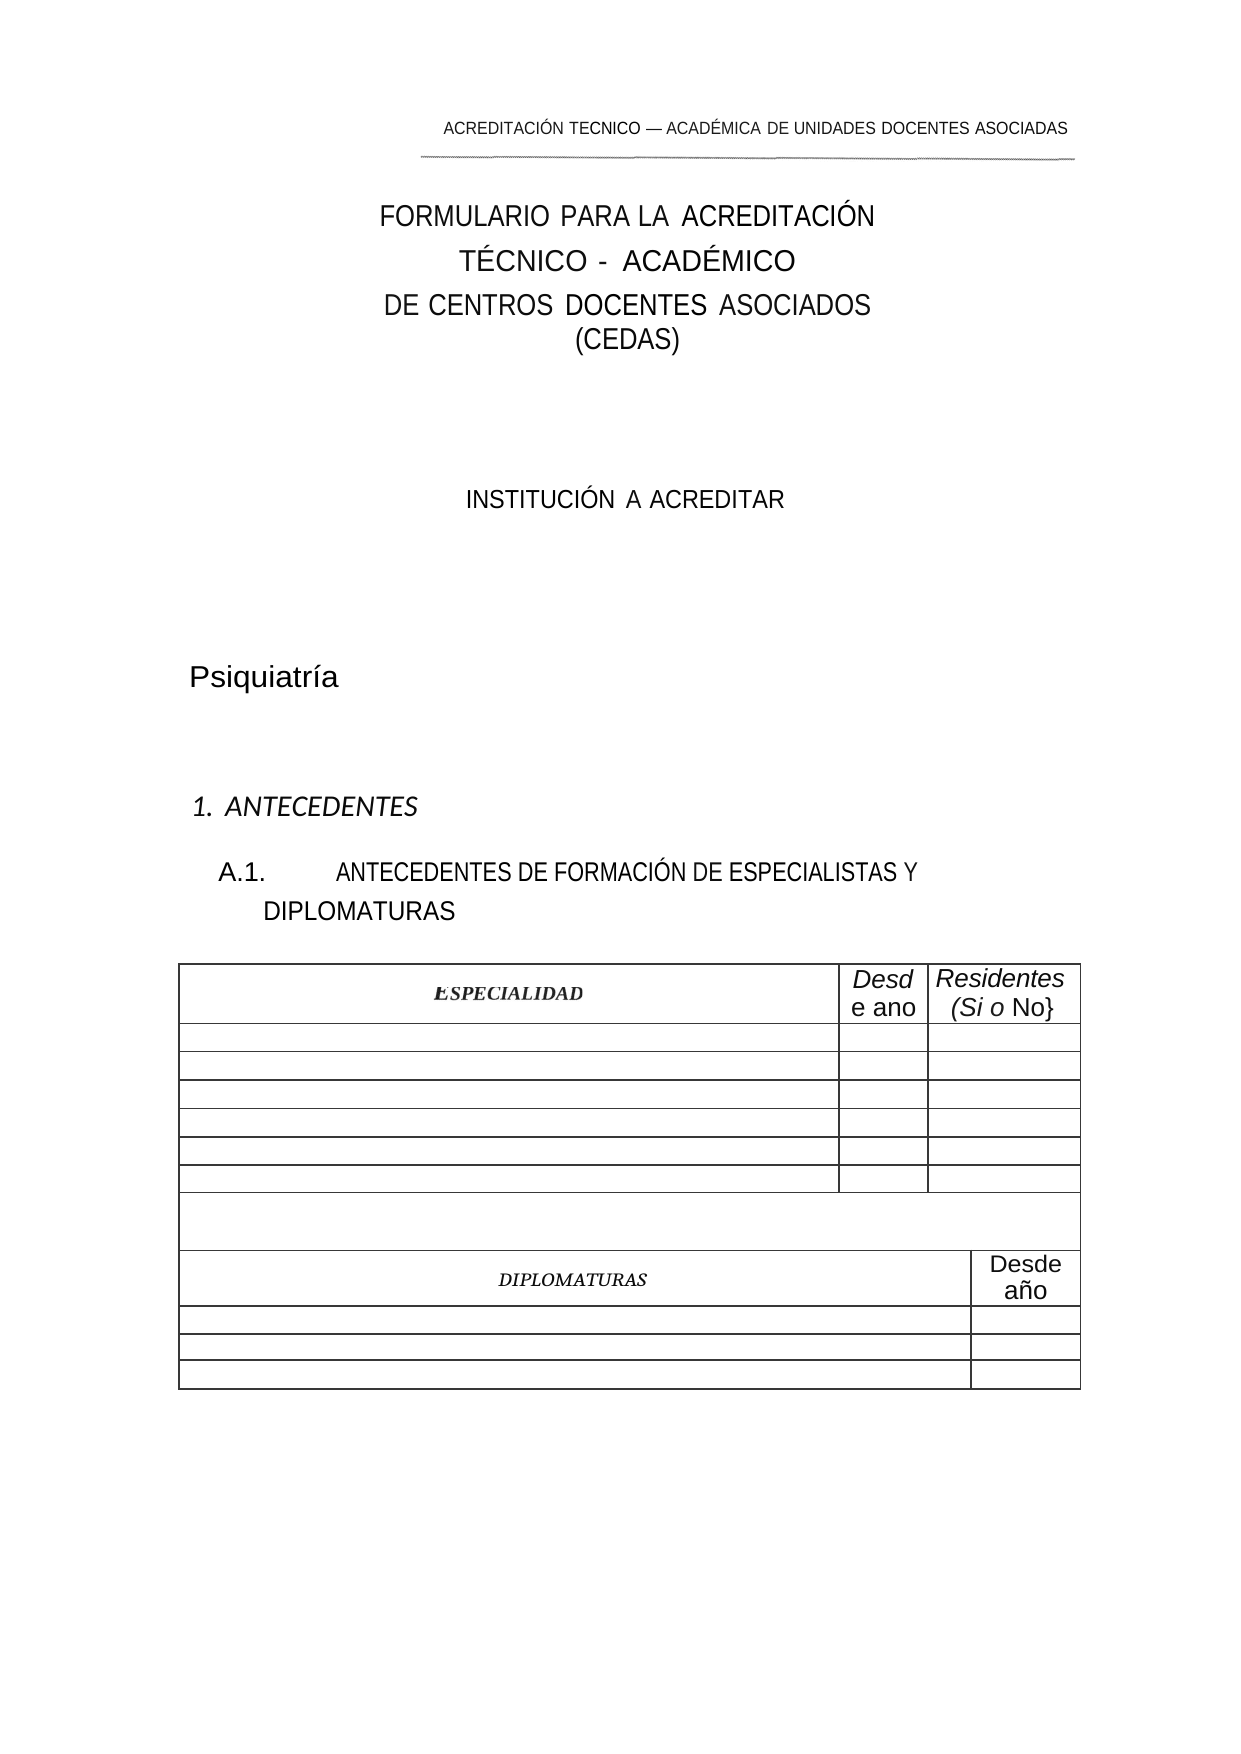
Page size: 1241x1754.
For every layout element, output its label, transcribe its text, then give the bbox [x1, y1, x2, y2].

picture [433, 987, 583, 1002]
table_cell Desde año [972, 1251, 1080, 1305]
table_cell [180, 1052, 838, 1079]
table_cell [929, 1081, 1080, 1108]
table_header Residentes (Si o No} [929, 965, 1080, 1022]
picture [420, 155, 1076, 162]
table_cell [840, 1109, 927, 1136]
table_cell [929, 1024, 1080, 1051]
table_header Desd e ano [840, 965, 927, 1022]
subtitle ANTECEDENTES [191, 787, 1122, 824]
table_cell [180, 1024, 838, 1051]
table_cell [180, 1193, 1080, 1249]
table_cell [840, 1081, 927, 1108]
table_cell [180, 1361, 970, 1388]
table_cell [180, 1138, 838, 1164]
table_cell [840, 1138, 927, 1164]
table_cell [180, 1166, 838, 1192]
text ACREDITACIÓN TECNICO — ACADÉMICA DE UNIDADES DOCENTES ASOCIADAS [443, 118, 1122, 138]
table_cell [972, 1307, 1080, 1333]
table_cell [972, 1361, 1080, 1388]
table_cell [180, 1081, 838, 1108]
table_cell [180, 1335, 970, 1359]
table_cell [929, 1052, 1080, 1079]
table_cell [972, 1335, 1080, 1359]
text FORMULARIO PARA LA ACREDITACIÓN TÉCNICO - ACADÉMICO [326, 198, 929, 278]
table_cell [929, 1138, 1080, 1164]
subtitle ANTECEDENTES DE FORMACIÓN DE ESPECIALISTAS Y DIPLOMATURAS [218, 856, 943, 926]
table_cell [840, 1052, 927, 1079]
subtitle INSTITUCIÓN A ACREDITAR [322, 484, 929, 514]
table_cell [929, 1166, 1080, 1192]
table_cell [180, 1109, 838, 1136]
table_header [180, 965, 838, 1022]
table_cell [840, 1166, 927, 1192]
table_cell [840, 1024, 927, 1051]
text DE CENTROS DOCENTES ASOCIADOS (CEDAS) [326, 288, 929, 356]
text Psiquiatría [189, 659, 1122, 694]
table_cell [929, 1109, 1080, 1136]
table_cell DIPLOMATURAS [180, 1251, 970, 1305]
table_cell [180, 1307, 970, 1333]
